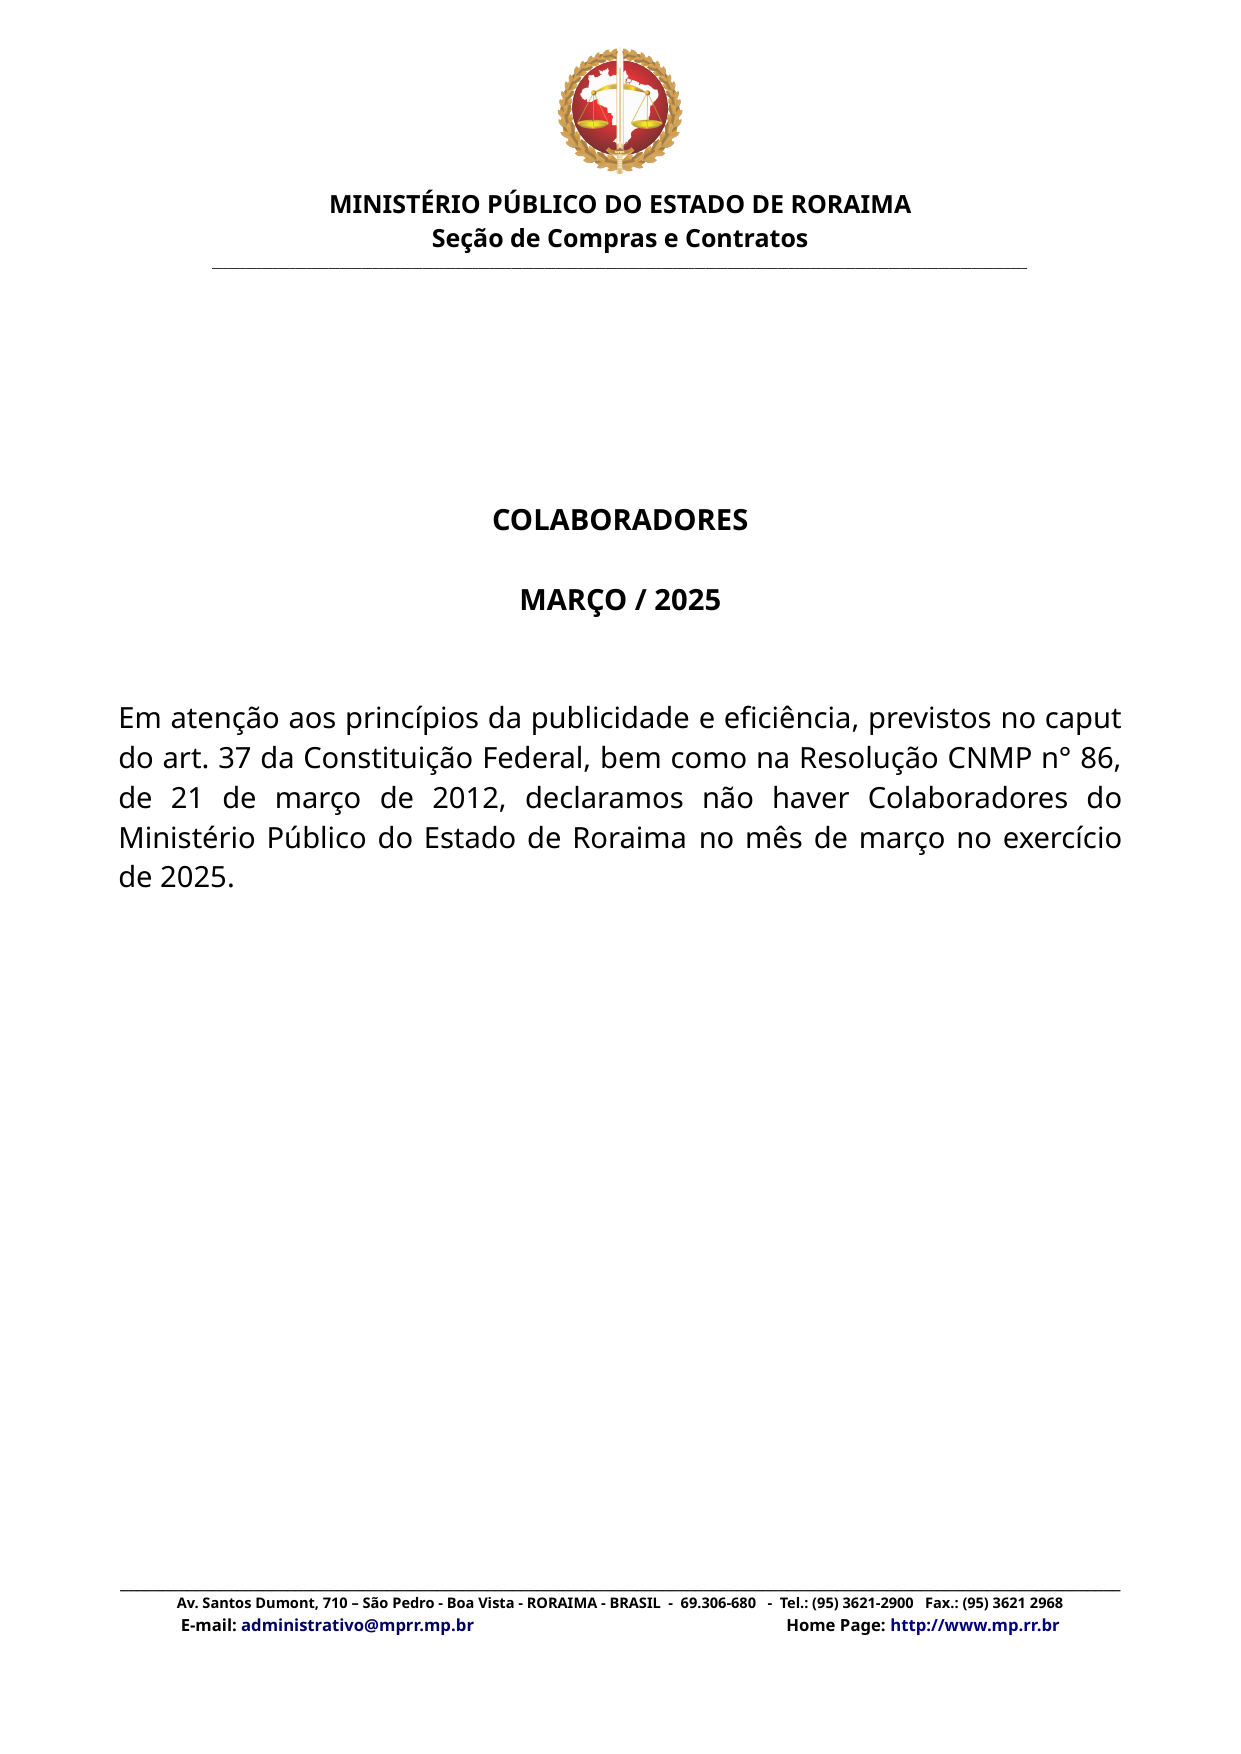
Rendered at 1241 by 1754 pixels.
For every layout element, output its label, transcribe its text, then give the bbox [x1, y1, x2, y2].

picture [557, 46, 683, 174]
text MARÇO / 2025 [118, 579, 1122, 618]
text COLABORADORES [118, 499, 1122, 539]
text Em atenção aos princípios da publicidade e eficiência, previstos no caput do art. 37 da Constituição Federal, bem como na Resolução CNMP n° 86, de 21 de março de 2012, declaramos não haver Colaboradores do Ministério Público do Estado de Roraima no mês de março no exercício de 2025. [118, 698, 1122, 896]
